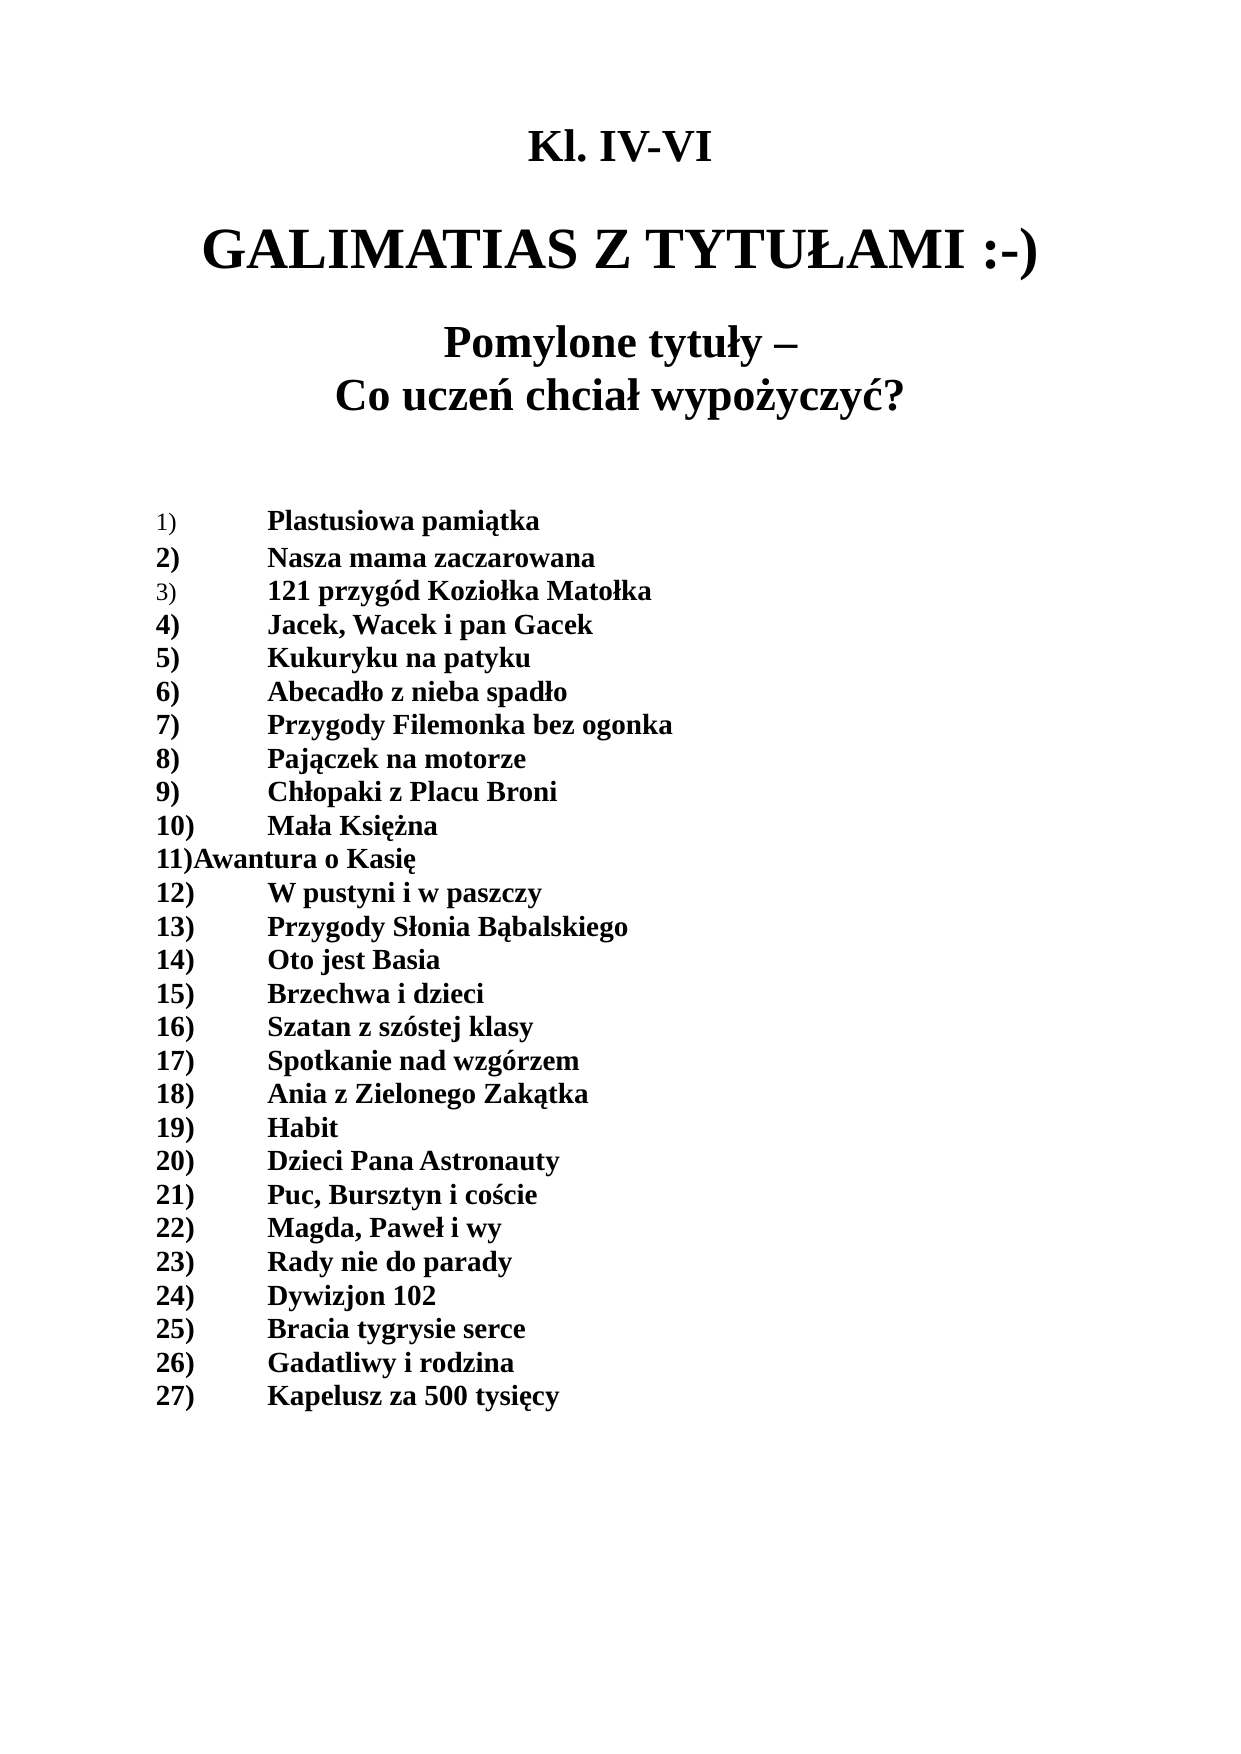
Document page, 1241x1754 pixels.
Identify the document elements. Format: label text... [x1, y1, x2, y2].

list Dzieci Pana Astronauty [156, 1143, 1122, 1177]
list Kukuryku na patyku [156, 640, 1122, 674]
list Ania z Zielonego Zakątka [156, 1076, 1122, 1110]
list Pajączek na motorze [156, 741, 1122, 774]
list 121 przygód Koziołka Matołka [156, 573, 1122, 607]
list Przygody Filemonka bez ogonka [156, 707, 1122, 741]
list Oto jest Basia [156, 942, 1122, 976]
list Jacek, Wacek i pan Gacek [156, 607, 1122, 640]
list Nasza mama zaczarowana [156, 540, 1122, 573]
list Magda, Paweł i wy [156, 1211, 1122, 1244]
list W pustyni i w paszczy [156, 875, 1122, 909]
list Brzechwa i dzieci [156, 976, 1122, 1009]
text Pomylone tytuły – [118, 314, 1122, 367]
list Szatan z szóstej klasy [156, 1009, 1122, 1043]
list Awantura o Kasię [156, 842, 1122, 875]
list Dywizjon 102 [156, 1278, 1122, 1311]
list Chłopaki z Placu Broni [156, 774, 1122, 808]
list Rady nie do parady [156, 1244, 1122, 1278]
list Kapelusz za 500 tysięcy [156, 1378, 1122, 1412]
list Plastusiowa pamiątka [156, 492, 1122, 540]
list Abecadło z nieba spadło [156, 674, 1122, 707]
list Spotkanie nad wzgórzem [156, 1043, 1122, 1076]
list Gadatliwy i rodzina [156, 1345, 1122, 1378]
text Co uczeń chciał wypożyczyć? [118, 367, 1122, 420]
list Mała Księżna [156, 808, 1122, 842]
list Przygody Słonia Bąbalskiego [156, 909, 1122, 942]
text Kl. IV-VI [118, 118, 1122, 171]
list Bracia tygrysie serce [156, 1311, 1122, 1345]
text GALIMATIAS Z TYTUŁAMI :-) [118, 214, 1122, 281]
list Puc, Bursztyn i coście [156, 1177, 1122, 1211]
list Habit [156, 1110, 1122, 1143]
